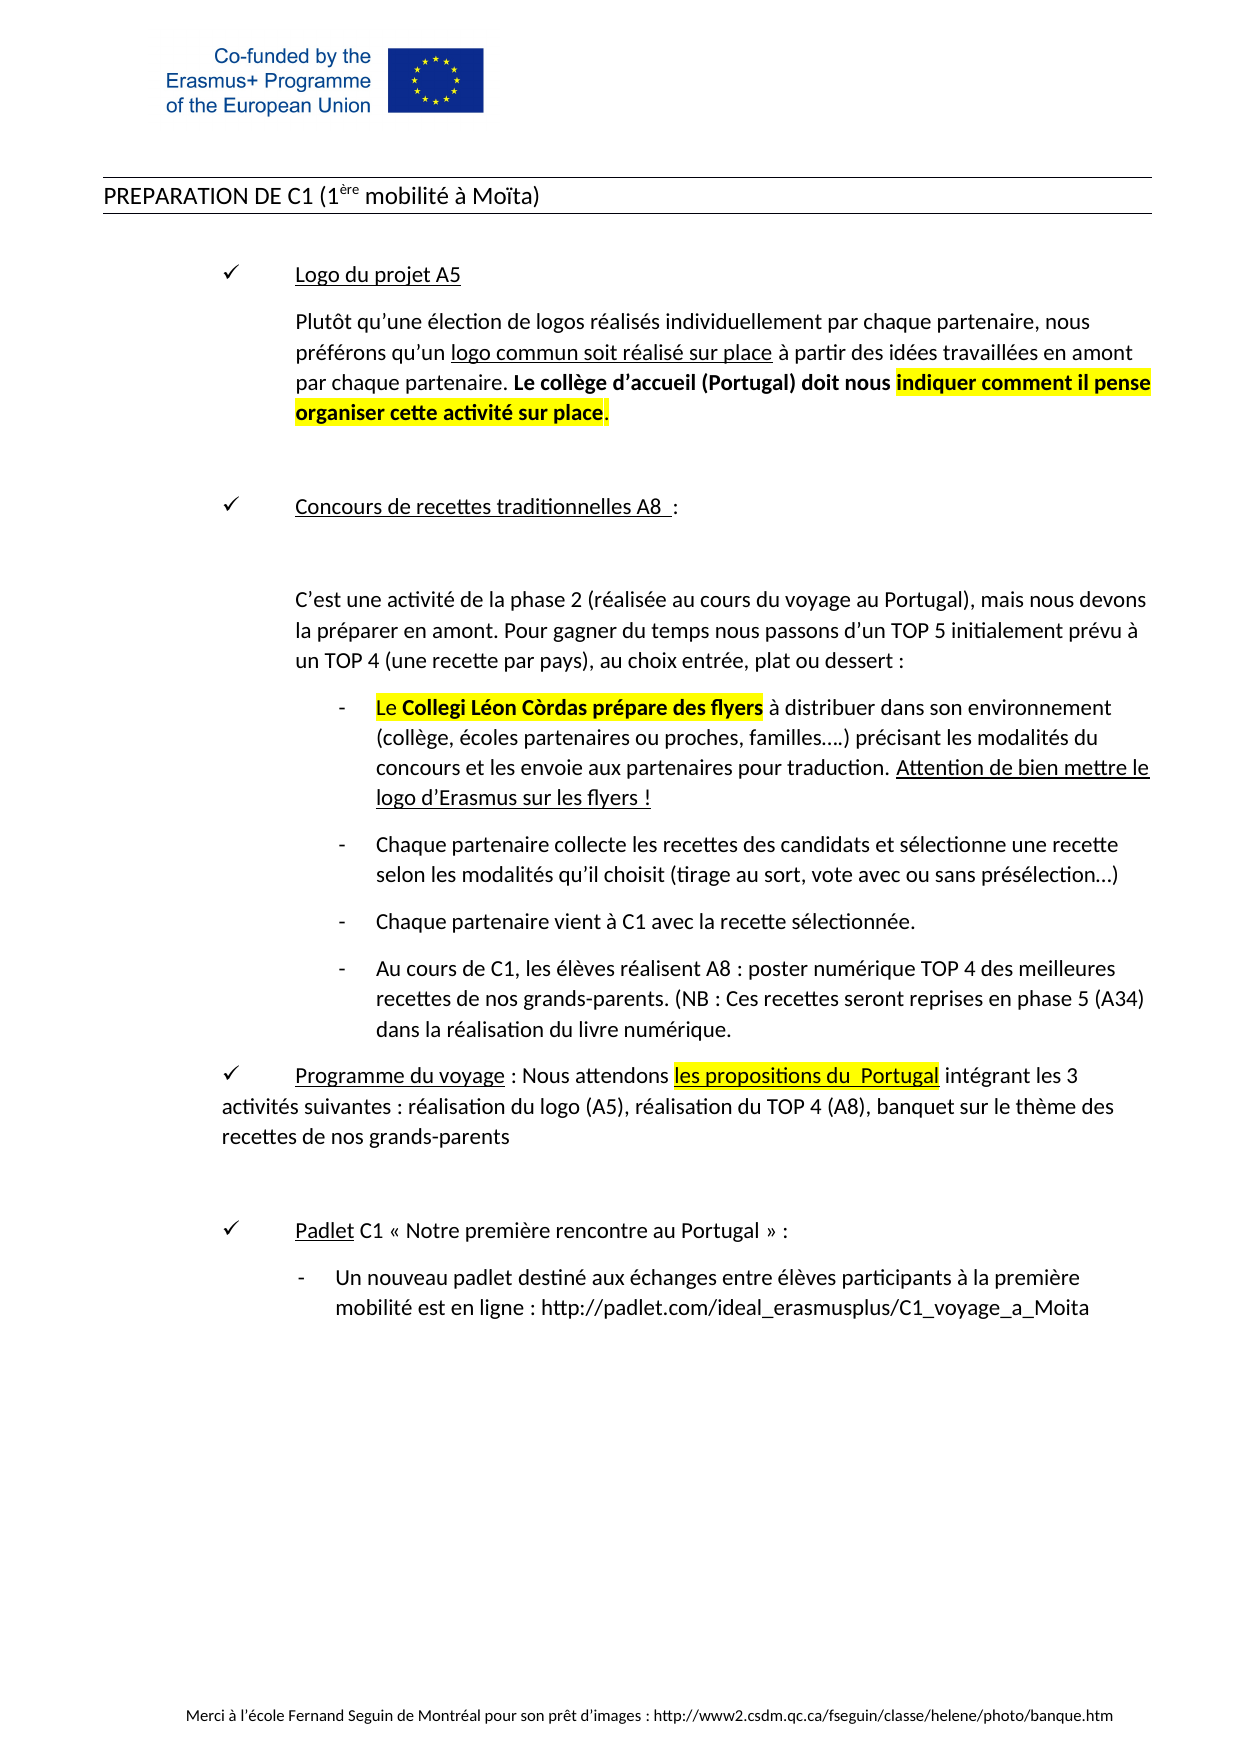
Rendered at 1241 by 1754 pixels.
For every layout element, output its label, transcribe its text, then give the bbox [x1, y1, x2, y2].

list Le Collegi Léon Còrdas prépare des flyers à distribuer dans son environnement (collège, écoles partenaires ou proches, familles….) précisant les modalités du concours et les envoie aux partenaires pour traduction. Attention de bien mettre le logo d’Erasmus sur les flyers ! [338, 693, 1152, 812]
list Concours de recettes traditionnelles A8 : [222, 492, 1152, 520]
list Padlet C1 « Notre première rencontre au Portugal » : [222, 1216, 1152, 1244]
list Au cours de C1, les élèves réalisent A8 : poster numérique TOP 4 des meilleures recettes de nos grands-parents. (NB : Ces recettes seront reprises en phase 5 (A34) dans la réalisation du livre numérique. [338, 954, 1152, 1043]
list Programme du voyage : Nous attendons les propositions du Portugal intégrant les 3 activités suivantes : réalisation du logo (A5), réalisation du TOP 4 (A8), banquet sur le thème des recettes de nos grands-parents [222, 1062, 1152, 1150]
list Plutôt qu’une élection de logos réalisés individuellement par chaque partenaire, nous préférons qu’un logo commun soit réalisé sur place à partir des idées travaillées en amont par chaque partenaire. Le collège d’accueil (Portugal) doit nous indiquer comment il pense organiser cette activité sur place. [295, 307, 1152, 426]
picture [147, 29, 500, 131]
list C’est une activité de la phase 2 (réalisée au cours du voyage au Portugal), mais nous devons la préparer en amont. Pour gagner du temps nous passons d’un TOP 5 initialement prévu à un TOP 4 (une recette par pays), au choix entrée, plat ou dessert : [295, 586, 1152, 674]
list Logo du projet A5 [222, 261, 1152, 289]
list Chaque partenaire vient à C1 avec la recette sélectionnée. [338, 907, 1152, 936]
list Un nouveau padlet destiné aux échanges entre élèves participants à la première mobilité est en ligne : http://padlet.com/ideal_erasmusplus/C1_voyage_a_Moita [298, 1263, 1152, 1321]
list Chaque partenaire collecte les recettes des candidats et sélectionne une recette selon les modalités qu’il choisit (tirage au sort, vote avec ou sans présélection…) [338, 830, 1152, 889]
text PREPARATION DE C1 (1ère mobilité à Moïta) [103, 178, 1152, 213]
